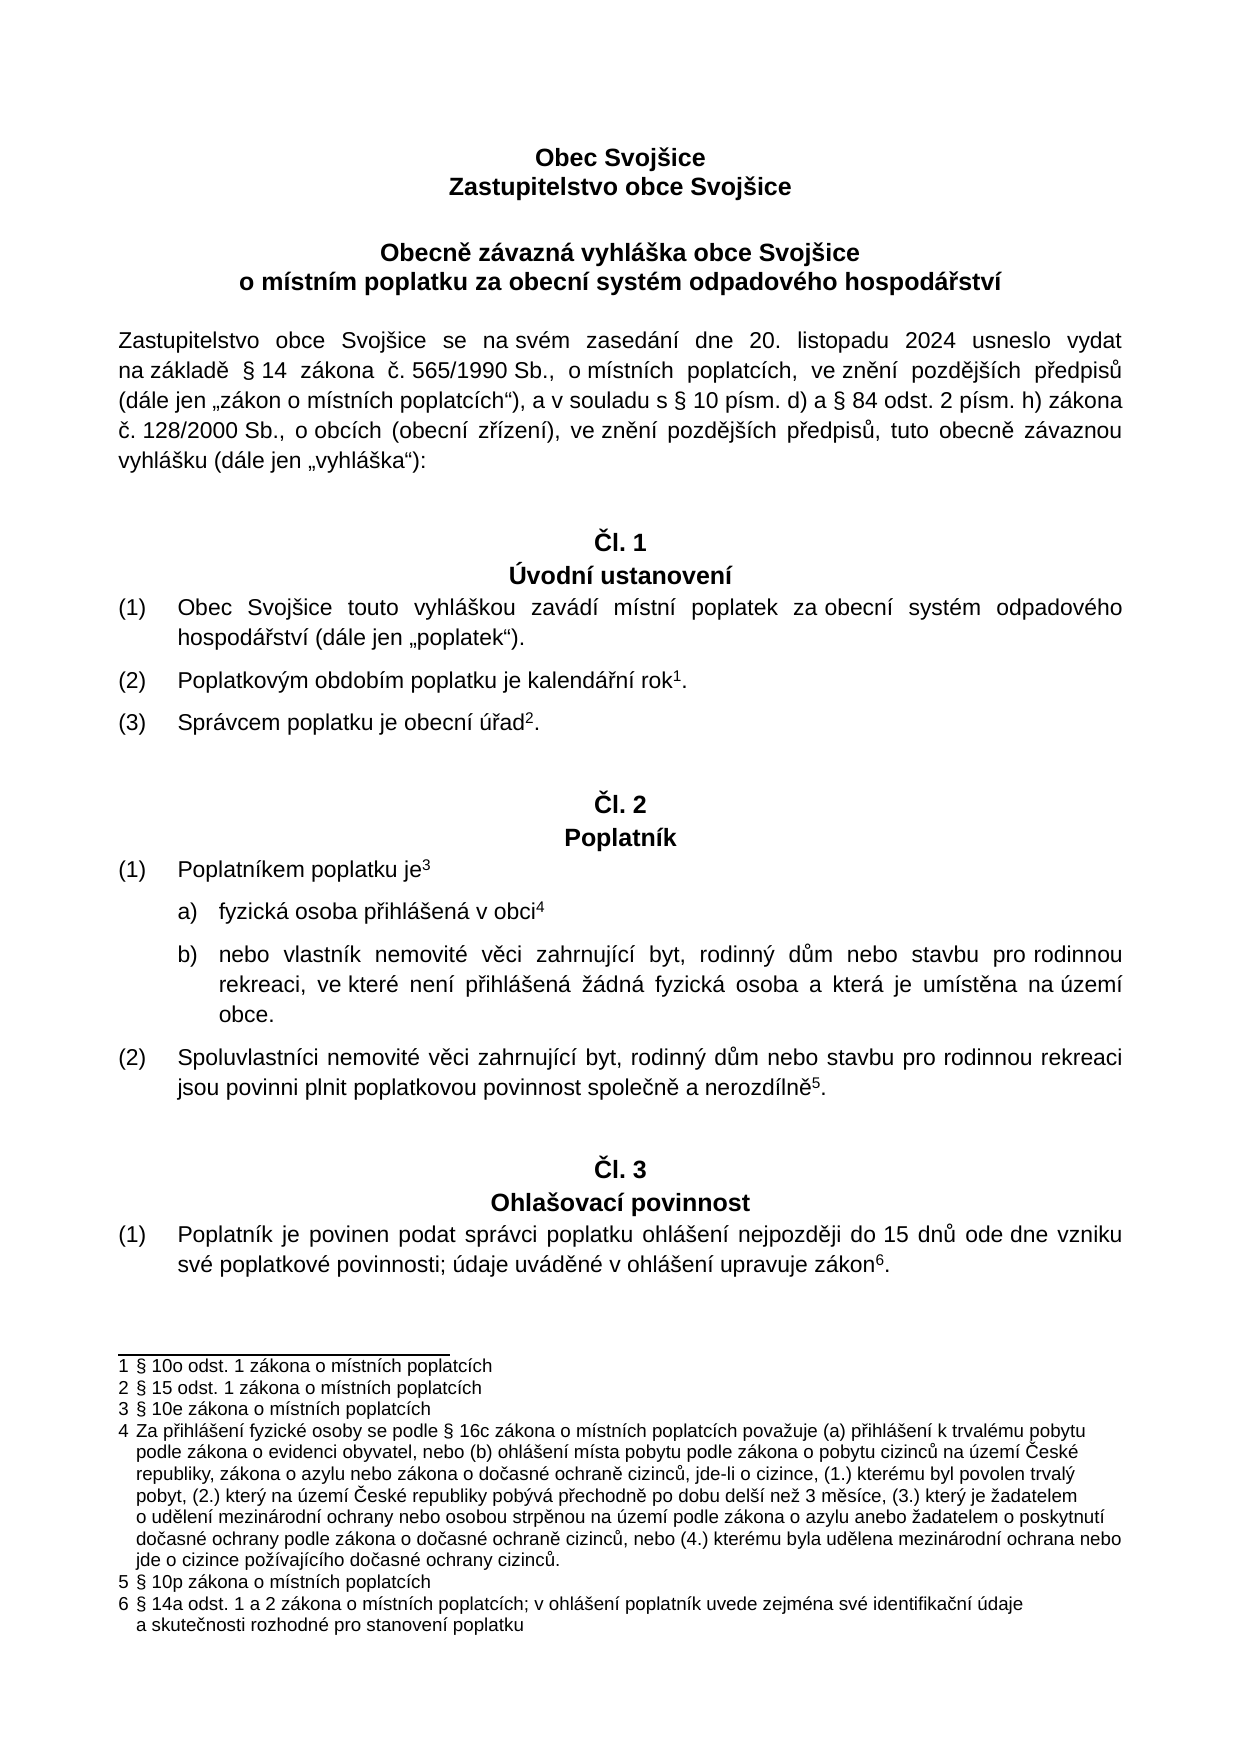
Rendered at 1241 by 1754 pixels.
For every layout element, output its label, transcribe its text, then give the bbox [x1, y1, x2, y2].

list § 10p zákona o místních poplatcích [118, 1571, 1122, 1592]
list Poplatník je povinen podat správci poplatku ohlášení nejpozději do 15 dnů ode dne vzniku své poplatkové povinnosti; údaje uváděné v ohlášení upravuje zákon. [118, 1221, 1122, 1277]
list nebo vlastník nemovité věci zahrnující byt, rodinný dům nebo stavbu pro rodinnou rekreaci, ve které není přihlášená žádná fyzická osoba a která je umístěna na území obce. [177, 941, 1122, 1028]
subtitle Obecně závazná vyhláška obce Svojšice o místním poplatku za obecní systém odpadového hospodářství [118, 238, 1122, 295]
list Obec Svojšice touto vyhláškou zavádí místní poplatek za obecní systém odpadového hospodářství (dále jen „poplatek“). [118, 594, 1122, 650]
text Zastupitelstvo obce Svojšice se na svém zasedání dne 20. listopadu 2024 usneslo vydat na základě § 14 zákona č. 565/1990 Sb., o místních poplatcích, ve znění pozdějších předpisů (dále jen „zákon o místních poplatcích“), a v souladu s § 10 písm. d) a § 84 odst. 2 písm. h) zákona č. 128/2000 Sb., o obcích (obecní zřízení), ve znění pozdějších předpisů, tuto obecně závaznou vyhlášku (dále jen „vyhláška“): [118, 327, 1122, 474]
list § 10e zákona o místních poplatcích [118, 1398, 1122, 1420]
subtitle Čl. 2 Poplatník [118, 789, 1122, 851]
list Poplatkovým obdobím poplatku je kalendářní rok. [118, 667, 1122, 693]
list § 15 odst. 1 zákona o místních poplatcích [118, 1377, 1122, 1398]
subtitle Čl. 1 Úvodní ustanovení [118, 528, 1122, 589]
list Spoluvlastníci nemovité věci zahrnující byt, rodinný dům nebo stavbu pro rodinnou rekreaci jsou povinni plnit poplatkovou povinnost společně a nerozdílně. [118, 1044, 1122, 1101]
list § 10o odst. 1 zákona o místních poplatcích [118, 1355, 1122, 1377]
list Správcem poplatku je obecní úřad. [118, 709, 1122, 736]
text Obec Svojšice Zastupitelstvo obce Svojšice [118, 143, 1122, 201]
list Za přihlášení fyzické osoby se podle § 16c zákona o místních poplatcích považuje (a) přihlášení k trvalému pobytu podle zákona o evidenci obyvatel, nebo (b) ohlášení místa pobytu podle zákona o pobytu cizinců na území České republiky, zákona o azylu nebo zákona o dočasné ochraně cizinců, jde-li o cizince, (1.) kterému byl povolen trvalý pobyt, (2.) který na území České republiky pobývá přechodně po dobu delší než 3 měsíce, (3.) který je žadatelem o udělení mezinárodní ochrany nebo osobou strpěnou na území podle zákona o azylu anebo žadatelem o poskytnutí dočasné ochrany podle zákona o dočasné ochraně cizinců, nebo (4.) kterému byla udělena mezinárodní ochrana nebo jde o cizince požívajícího dočasné ochrany cizinců. [118, 1420, 1122, 1571]
list Poplatníkem poplatku je [118, 856, 1122, 882]
subtitle Čl. 3 Ohlašovací povinnost [118, 1154, 1122, 1216]
list fyzická osoba přihlášená v obci [177, 898, 1122, 925]
list § 14a odst. 1 a 2 zákona o místních poplatcích; v ohlášení poplatník uvede zejména své identifikační údaje a skutečnosti rozhodné pro stanovení poplatku [118, 1592, 1122, 1635]
